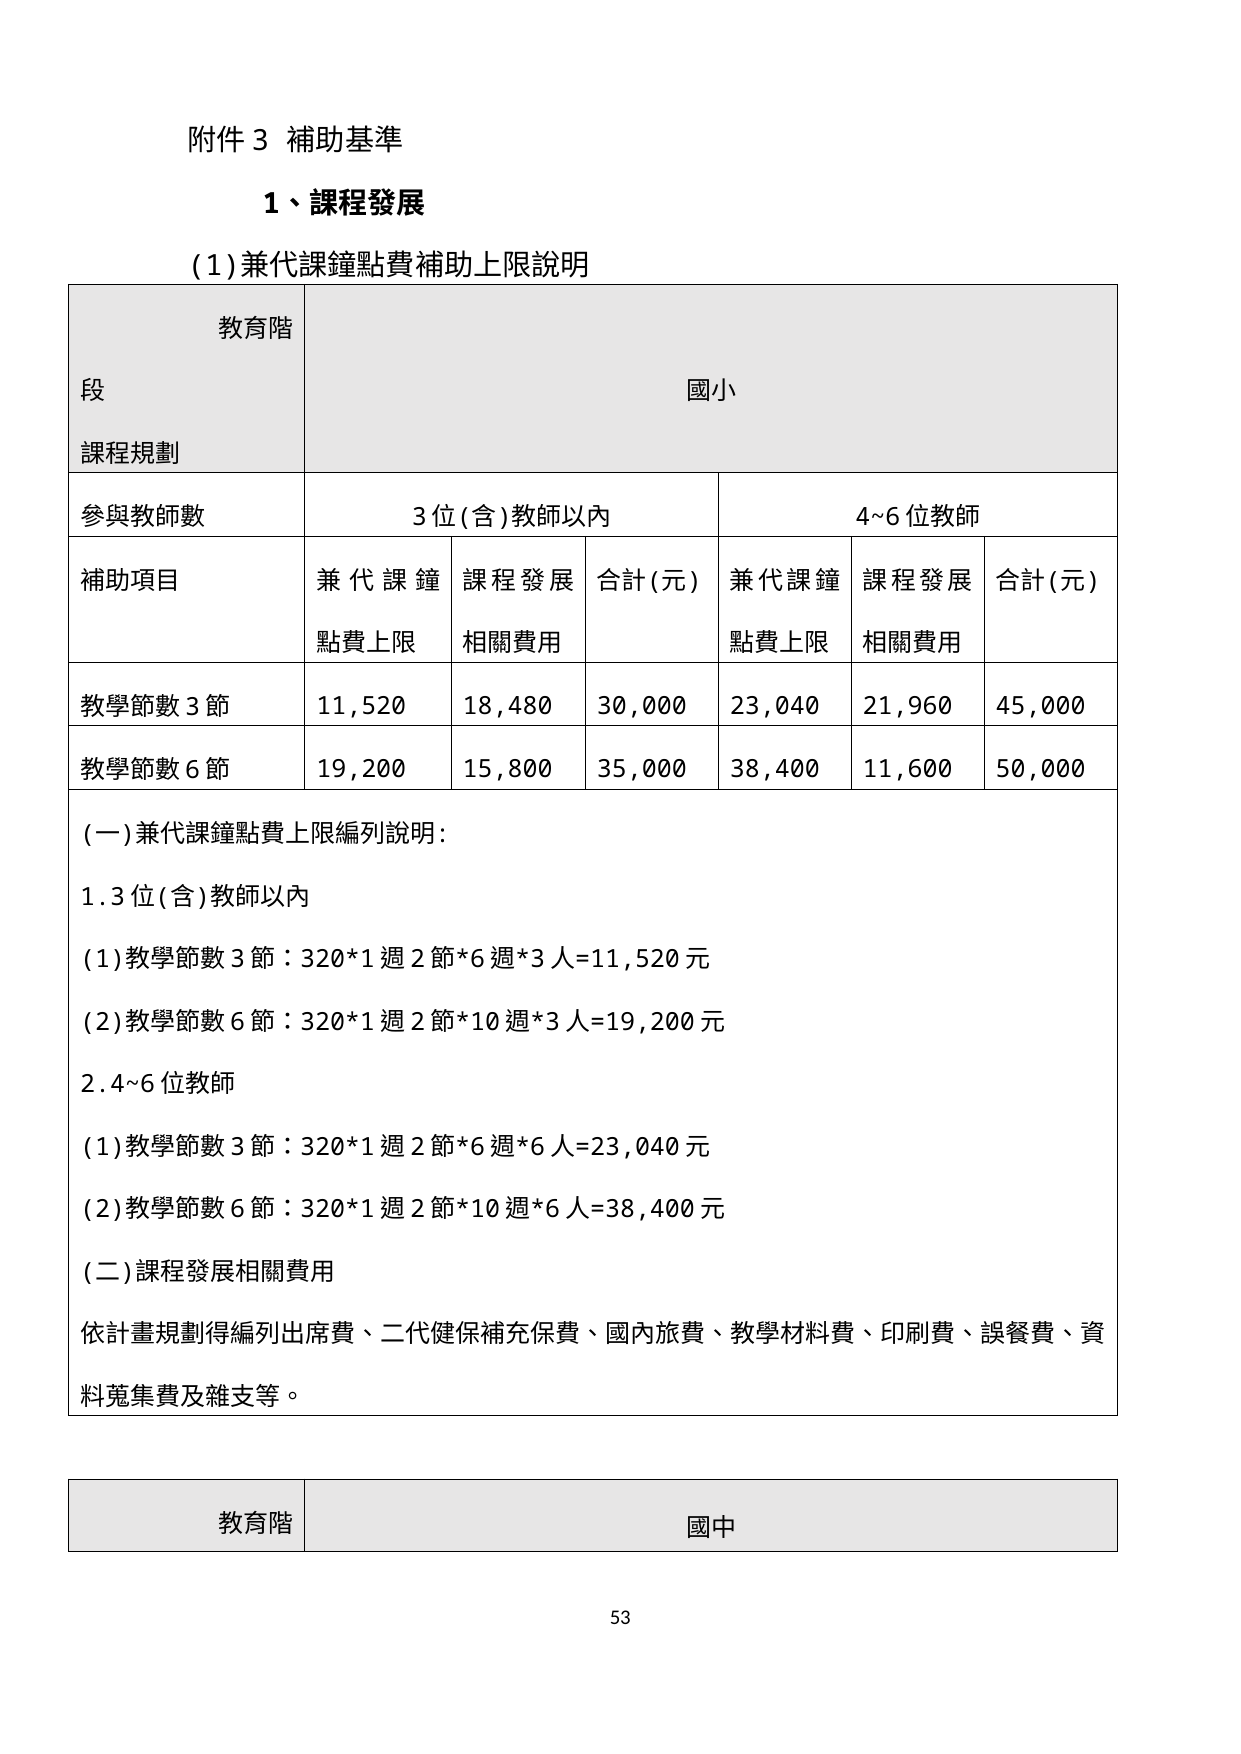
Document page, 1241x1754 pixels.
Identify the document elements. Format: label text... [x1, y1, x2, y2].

table_cell 合計(元) [985, 537, 1117, 662]
table_cell 兼代課鐘點費上限 [719, 537, 851, 662]
table_cell 參與教師數 [69, 473, 304, 536]
table_cell 補助項目 [69, 537, 304, 662]
table_cell 18,480 [452, 663, 585, 725]
table_header 國小 [305, 285, 1117, 472]
list 兼代課鐘點費補助上限說明 [187, 221, 1053, 284]
table_cell 11,600 [852, 726, 984, 789]
table_cell 23,040 [719, 663, 851, 725]
table_cell 38,400 [719, 726, 851, 789]
table_cell 35,000 [586, 726, 718, 789]
table_header 教育階 [69, 1480, 304, 1551]
table_cell 45,000 [985, 663, 1117, 725]
list 課程發展 [262, 159, 1053, 221]
table_cell 兼代課鐘點費上限 [305, 537, 451, 662]
table_cell 50,000 [985, 726, 1117, 789]
table_cell 21,960 [852, 663, 984, 725]
table_cell 15,800 [452, 726, 585, 789]
table_cell 教學節數6節 [69, 726, 304, 789]
table_cell 課程發展相關費用 [452, 537, 585, 662]
table_cell 11,520 [305, 663, 451, 725]
table_cell 合計(元) [586, 537, 718, 662]
text 附件3 補助基準 [187, 96, 1053, 159]
table_cell 3位(含)教師以內 [305, 473, 718, 536]
table_cell (一)兼代課鐘點費上限編列說明: 3位(含)教師以內 教學節數3節：320*1週2節*6週*3人=11,520元 教學節數6節：320*1週2節*10週*3人=19,200元 2.4~6位教師 教學節數3節：320*1週2節*6週*6人=23,040元 教學節數6節：320*1週2節*10週*6人=38,400元 (二)課程發展相關費用 依計畫規劃得編列出席費、二代健保補充保費、國內旅費、教學材料費、印刷費、誤餐費、資料蒐集費及雜支等。 [69, 790, 1117, 1415]
table_header 國中 [305, 1480, 1117, 1551]
table_cell 30,000 [586, 663, 718, 725]
table_cell 課程發展相關費用 [852, 537, 984, 662]
table_header 教育階段 課程規劃 [69, 285, 304, 472]
table_cell 4~6位教師 [719, 473, 1117, 536]
table_cell 19,200 [305, 726, 451, 789]
table_cell 教學節數3節 [69, 663, 304, 725]
